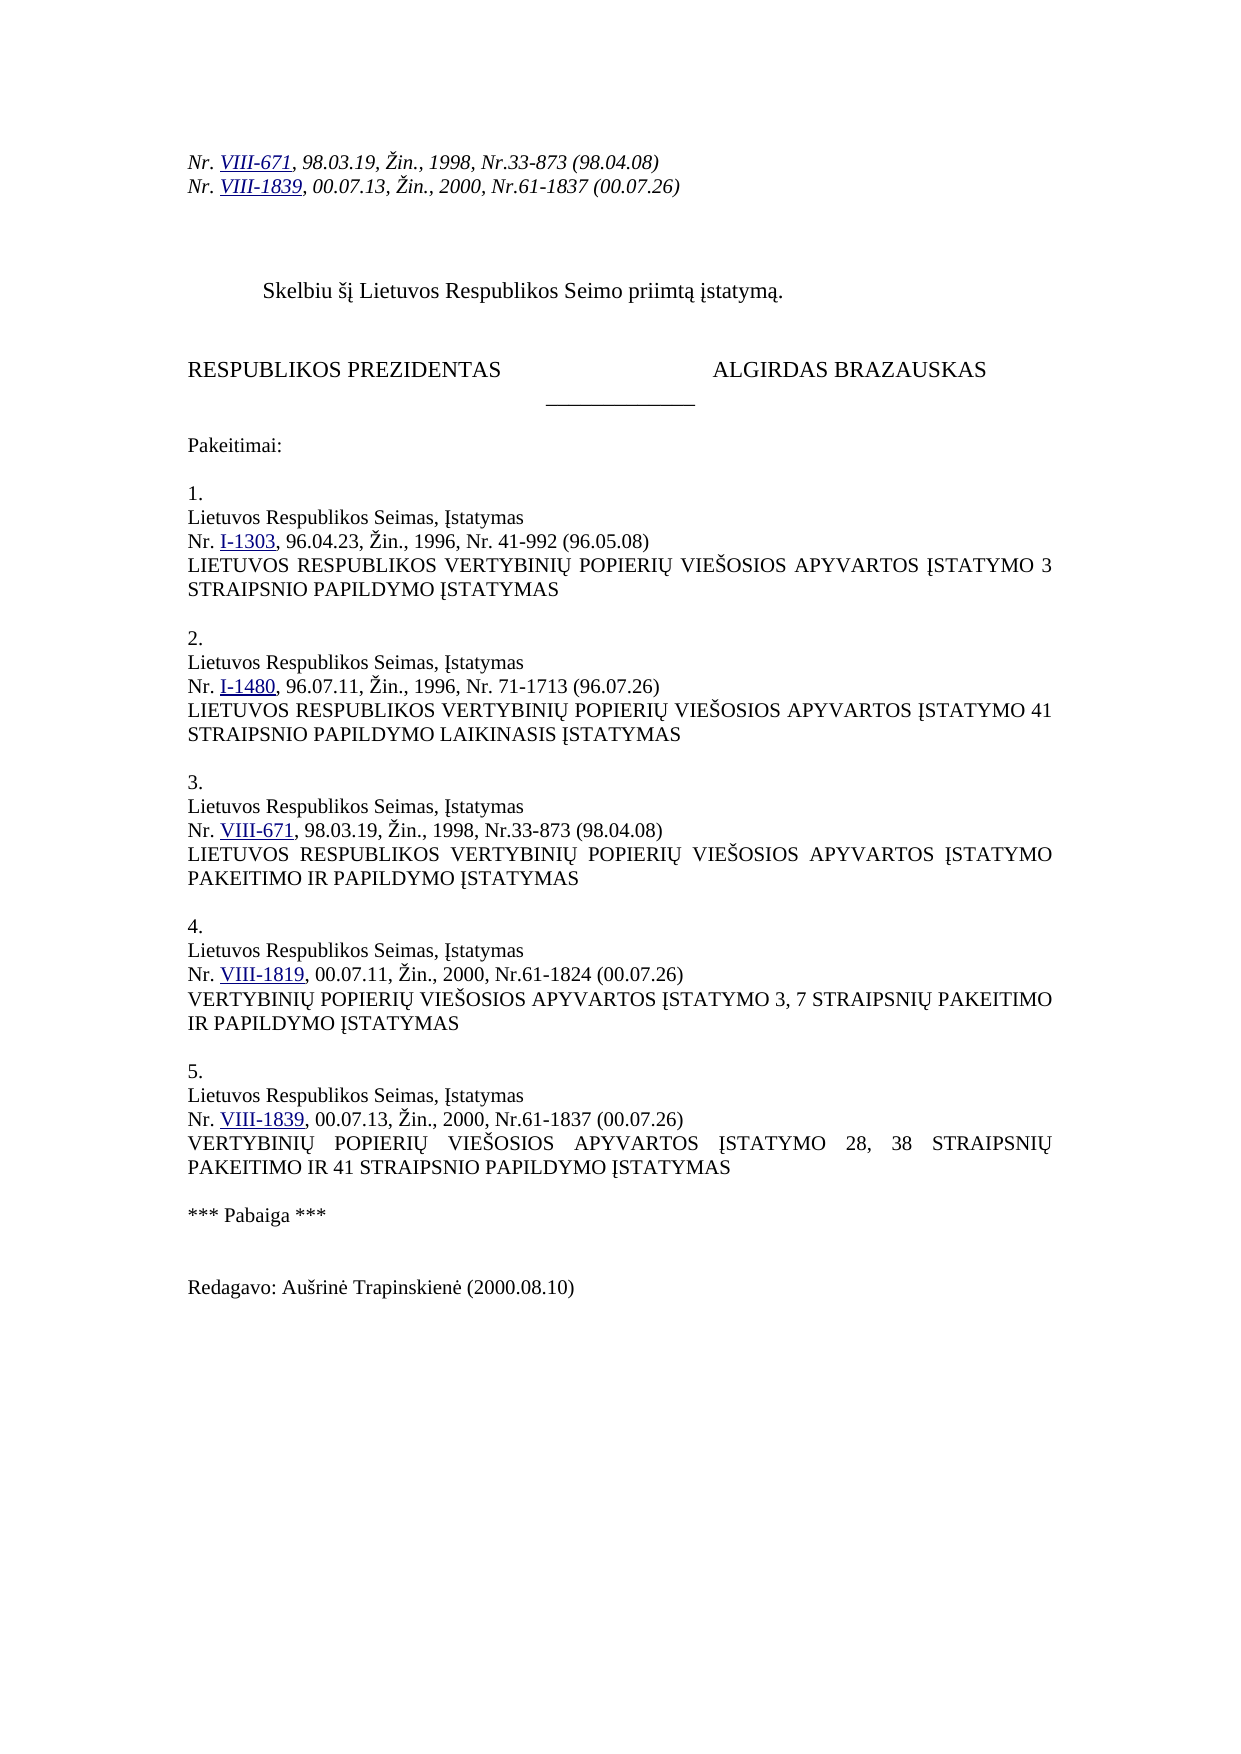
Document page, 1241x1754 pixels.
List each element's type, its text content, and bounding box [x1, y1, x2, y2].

text Nr. I-1480, 96.07.11, Žin., 1996, Nr. 71-1713 (96.07.26) [187, 674, 1053, 698]
text Redagavo: Aušrinė Trapinskienė (2000.08.10) [187, 1275, 1053, 1299]
text Skelbiu šį Lietuvos Respublikos Seimo priimtą įstatymą. [187, 277, 1053, 303]
text VERTYBINIŲ POPIERIŲ VIEŠOSIOS APYVARTOS ĮSTATYMO 3, 7 STRAIPSNIŲ PAKEITIMO IR PAPILDYMO ĮSTATYMAS [187, 986, 1053, 1034]
text 5. [187, 1059, 1053, 1083]
text Lietuvos Respublikos Seimas, Įstatymas [187, 794, 1053, 818]
text Pakeitimai: [187, 433, 1053, 457]
text 3. [187, 770, 1053, 794]
text LIETUVOS RESPUBLIKOS VERTYBINIŲ POPIERIŲ VIEŠOSIOS APYVARTOS ĮSTATYMO 3 STRAIPSNIO PAPILDYMO ĮSTATYMAS [187, 553, 1053, 601]
text Nr. I-1303, 96.04.23, Žin., 1996, Nr. 41-992 (96.05.08) [187, 529, 1053, 553]
text LIETUVOS RESPUBLIKOS VERTYBINIŲ POPIERIŲ VIEŠOSIOS APYVARTOS ĮSTATYMO 41 STRAIPSNIO PAPILDYMO LAIKINASIS ĮSTATYMAS [187, 698, 1053, 746]
text Lietuvos Respublikos Seimas, Įstatymas [187, 649, 1053, 674]
text *** Pabaiga *** [187, 1203, 1053, 1227]
text Nr. VIII-1839, 00.07.13, Žin., 2000, Nr.61-1837 (00.07.26) [187, 1107, 1053, 1131]
text Lietuvos Respublikos Seimas, Įstatymas [187, 938, 1053, 962]
text _____________ [187, 383, 1053, 409]
text Nr. VIII-671, 98.03.19, Žin., 1998, Nr.33-873 (98.04.08) [187, 818, 1053, 842]
text RESPUBLIKOS PREZIDENTAS ALGIRDAS BRAZAUSKAS [187, 356, 1053, 383]
text Nr. VIII-671, 98.03.19, Žin., 1998, Nr.33-873 (98.04.08) [187, 150, 1053, 174]
text 4. [187, 914, 1053, 938]
text Lietuvos Respublikos Seimas, Įstatymas [187, 1083, 1053, 1107]
text Lietuvos Respublikos Seimas, Įstatymas [187, 505, 1053, 529]
text VERTYBINIŲ POPIERIŲ VIEŠOSIOS APYVARTOS ĮSTATYMO 28, 38 STRAIPSNIŲ PAKEITIMO IR 41 STRAIPSNIO PAPILDYMO ĮSTATYMAS [187, 1131, 1053, 1179]
text Nr. VIII-1839, 00.07.13, Žin., 2000, Nr.61-1837 (00.07.26) [187, 174, 1053, 198]
text 2. [187, 626, 1053, 649]
text LIETUVOS RESPUBLIKOS VERTYBINIŲ POPIERIŲ VIEŠOSIOS APYVARTOS ĮSTATYMO PAKEITIMO IR PAPILDYMO ĮSTATYMAS [187, 842, 1053, 890]
text 1. [187, 481, 1053, 505]
text Nr. VIII-1819, 00.07.11, Žin., 2000, Nr.61-1824 (00.07.26) [187, 962, 1053, 986]
